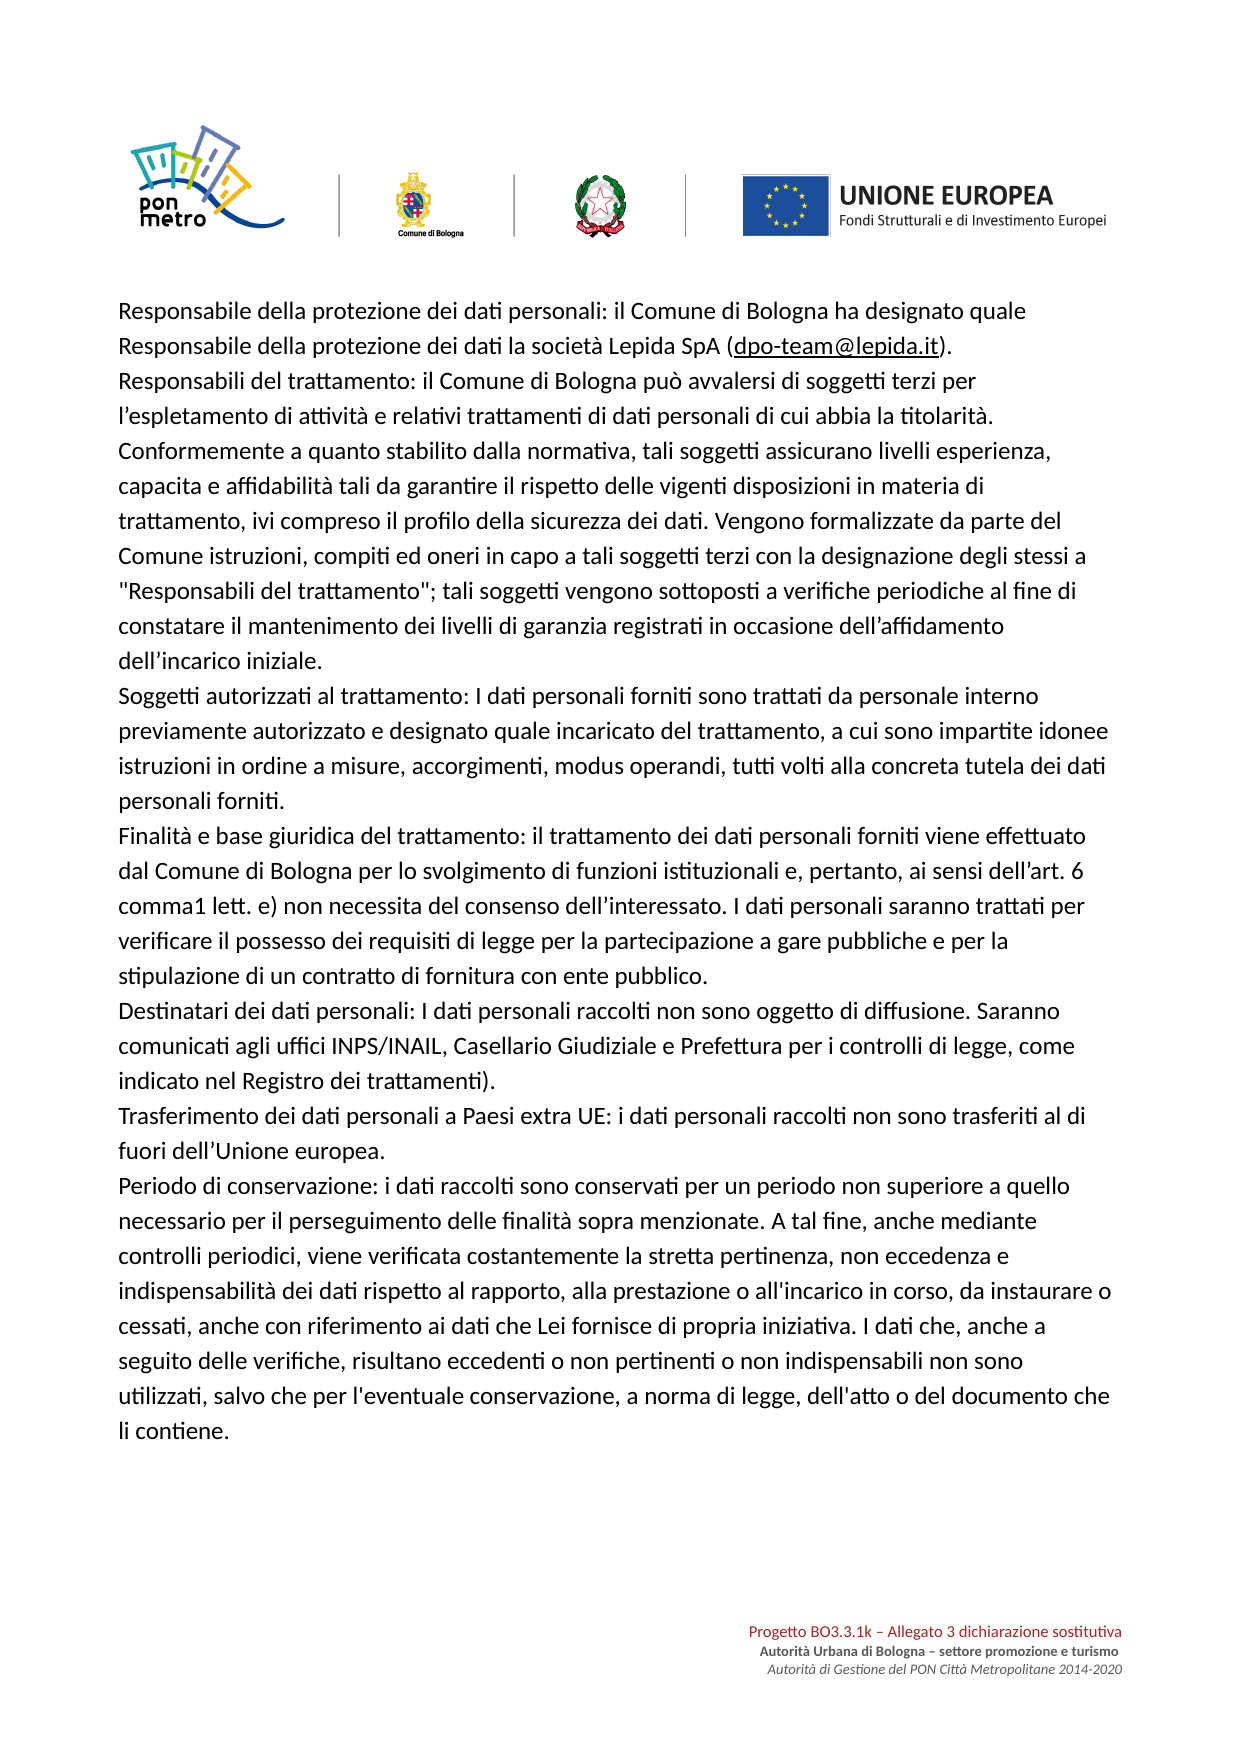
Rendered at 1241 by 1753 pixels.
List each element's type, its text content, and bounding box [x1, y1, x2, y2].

text Soggetti autorizzati al trattamento: I dati personali forniti sono trattati da personale interno previamente autorizzato e designato quale incaricato del trattamento, a cui sono impartite idonee istruzioni in ordine a misure, accorgimenti, modus operandi, tutti volti alla concreta tutela dei dati personali forniti. [118, 680, 1116, 816]
text Finalità e base giuridica del trattamento: il trattamento dei dati personali forniti viene effettuato dal Comune di Bologna per lo svolgimento di funzioni istituzionali e, pertanto, ai sensi dell’art. 6 comma1 lett. e) non necessita del consenso dell’interessato. I dati personali saranno trattati per verificare il possesso dei requisiti di legge per la partecipazione a gare pubbliche e per la stipulazione di un contratto di fornitura con ente pubblico. [118, 820, 1116, 991]
text Responsabili del trattamento: il Comune di Bologna può avvalersi di soggetti terzi per l’espletamento di attività e relativi trattamenti di dati personali di cui abbia la titolarità. Conformemente a quanto stabilito dalla normativa, tali soggetti assicurano livelli esperienza, capacita e affidabilità tali da garantire il rispetto delle vigenti disposizioni in materia di trattamento, ivi compreso il profilo della sicurezza dei dati. Vengono formalizzate da parte del Comune istruzioni, compiti ed oneri in capo a tali soggetti terzi con la designazione degli stessi a "Responsabili del trattamento"; tali soggetti vengono sottoposti a verifiche periodiche al fine di constatare il mantenimento dei livelli di garanzia registrati in occasione dell’affidamento dell’incarico iniziale. [118, 365, 1116, 676]
text Destinatari dei dati personali: I dati personali raccolti non sono oggetto di diffusione. Saranno comunicati agli uffici INPS/INAIL, Casellario Giudiziale e Prefettura per i controlli di legge, come indicato nel Registro dei trattamenti). [118, 995, 1116, 1096]
text Trasferimento dei dati personali a Paesi extra UE: i dati personali raccolti non sono trasferiti al di fuori dell’Unione europea. [118, 1100, 1116, 1166]
text Responsabile della protezione dei dati personali: il Comune di Bologna ha designato quale Responsabile della protezione dei dati la società Lepida SpA (dpo-team@lepida.it). [118, 295, 1116, 361]
text Periodo di conservazione: i dati raccolti sono conservati per un periodo non superiore a quello necessario per il perseguimento delle finalità sopra menzionate. A tal fine, anche mediante controlli periodici, viene verificata costantemente la stretta pertinenza, non eccedenza e indispensabilità dei dati rispetto al rapporto, alla prestazione o all'incarico in corso, da instaurare o cessati, anche con riferimento ai dati che Lei fornisce di propria iniziativa. I dati che, anche a seguito delle verifiche, risultano eccedenti o non pertinenti o non indispensabili non sono utilizzati, salvo che per l'eventuale conservazione, a norma di legge, dell'atto o del documento che li contiene. [118, 1170, 1116, 1446]
picture [0, 75, 1241, 282]
